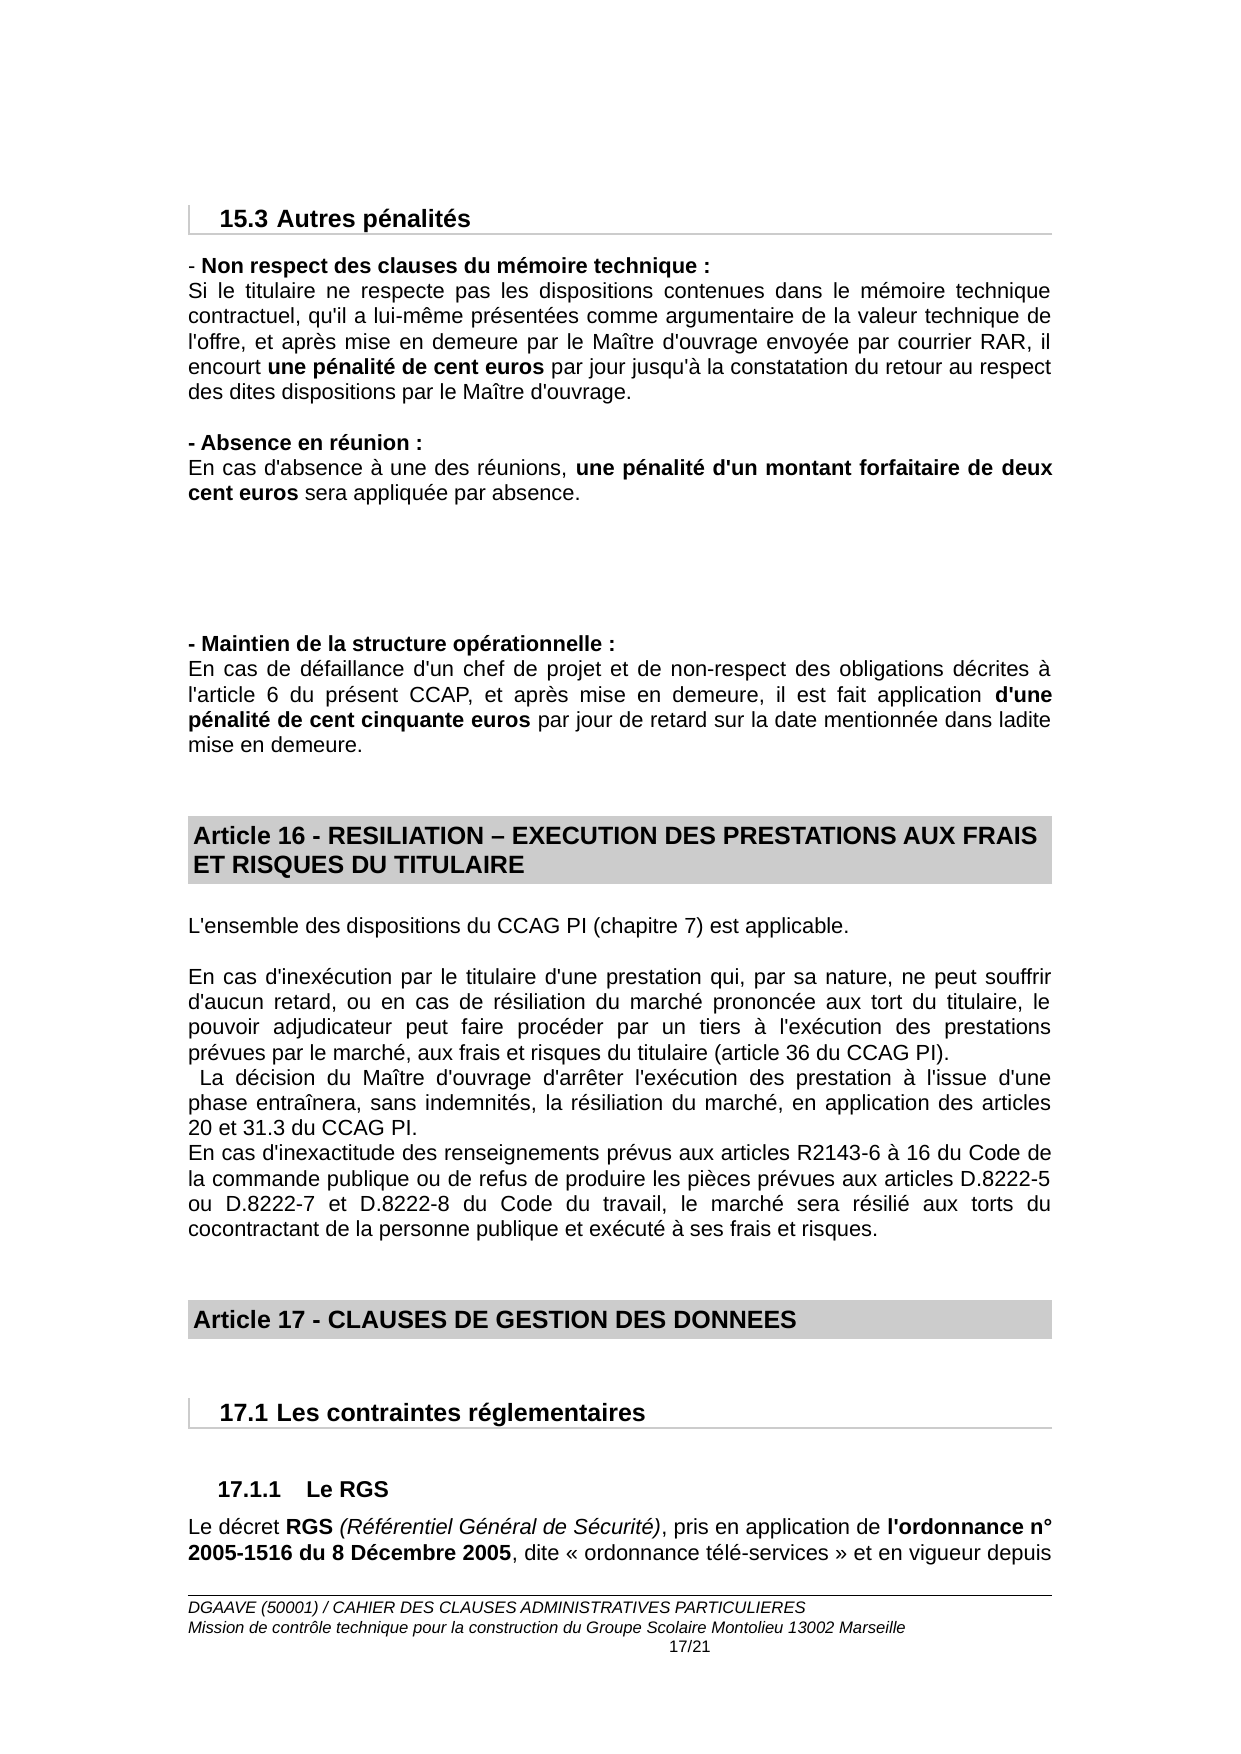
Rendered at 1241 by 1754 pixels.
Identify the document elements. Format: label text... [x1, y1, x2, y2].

text La décision du Maître d'ouvrage d'arrêter l'exécution des prestation à l'issue d'une phase entraînera, sans indemnités, la résiliation du marché, en application des articles 20 et 31.3 du CCAG PI. [188, 1065, 1052, 1140]
subtitle Le RGS [188, 1476, 1052, 1502]
subtitle RESILIATION – EXECUTION DES PRESTATIONS AUX FRAIS ET RISQUES DU TITULAIRE [190, 818, 1050, 882]
text - Absence en réunion : [188, 429, 1052, 455]
text En cas de défaillance d'un chef de projet et de non-respect des obligations décrites à l'article 6 du présent CCAP, et après mise en demeure, il est fait application d'une pénalité de cent cinquante euros par jour de retard sur la date mentionnée dans ladite mise en demeure. [188, 656, 1052, 757]
text En cas d'inexécution par le titulaire d'une prestation qui, par sa nature, ne peut souffrir d'aucun retard, ou en cas de résiliation du marché prononcée aux tort du titulaire, le pouvoir adjudicateur peut faire procéder par un tiers à l'exécution des prestations prévues par le marché, aux frais et risques du titulaire (article 36 du CCAG PI). [188, 964, 1052, 1065]
text - Maintien de la structure opérationnelle : [188, 631, 1052, 656]
text Si le titulaire ne respecte pas les dispositions contenues dans le mémoire technique contractuel, qu'il a lui-même présentées comme argumentaire de la valeur technique de l'offre, et après mise en demeure par le Maître d'ouvrage envoyée par courrier RAR, il encourt une pénalité de cent euros par jour jusqu'à la constatation du retour au respect des dites dispositions par le Maître d'ouvrage. [188, 278, 1052, 404]
subtitle Les contraintes réglementaires [190, 1398, 1052, 1427]
text En cas d'inexactitude des renseignements prévus aux articles R2143-6 à 16 du Code de la commande publique ou de refus de produire les pièces prévues aux articles D.8222-5 ou D.8222-7 et D.8222-8 du Code du travail, le marché sera résilié aux torts du cocontractant de la personne publique et exécuté à ses frais et risques. [188, 1140, 1052, 1241]
text L'ensemble des dispositions du CCAG PI (chapitre 7) est applicable. [188, 913, 1052, 939]
text Le décret RGS (Référentiel Général de Sécurité), pris en application de l'ordonnance n° 2005-1516 du 8 Décembre 2005, dite « ordonnance télé-services » et en vigueur depuis [188, 1514, 1052, 1565]
subtitle CLAUSES DE GESTION DES DONNEES [190, 1302, 1050, 1337]
text - Non respect des clauses du mémoire technique : [188, 253, 1052, 278]
subtitle Autres pénalités [188, 204, 1052, 233]
text En cas d'absence à une des réunions, une pénalité d'un montant forfaitaire de deux cent euros sera appliquée par absence. [188, 455, 1052, 505]
